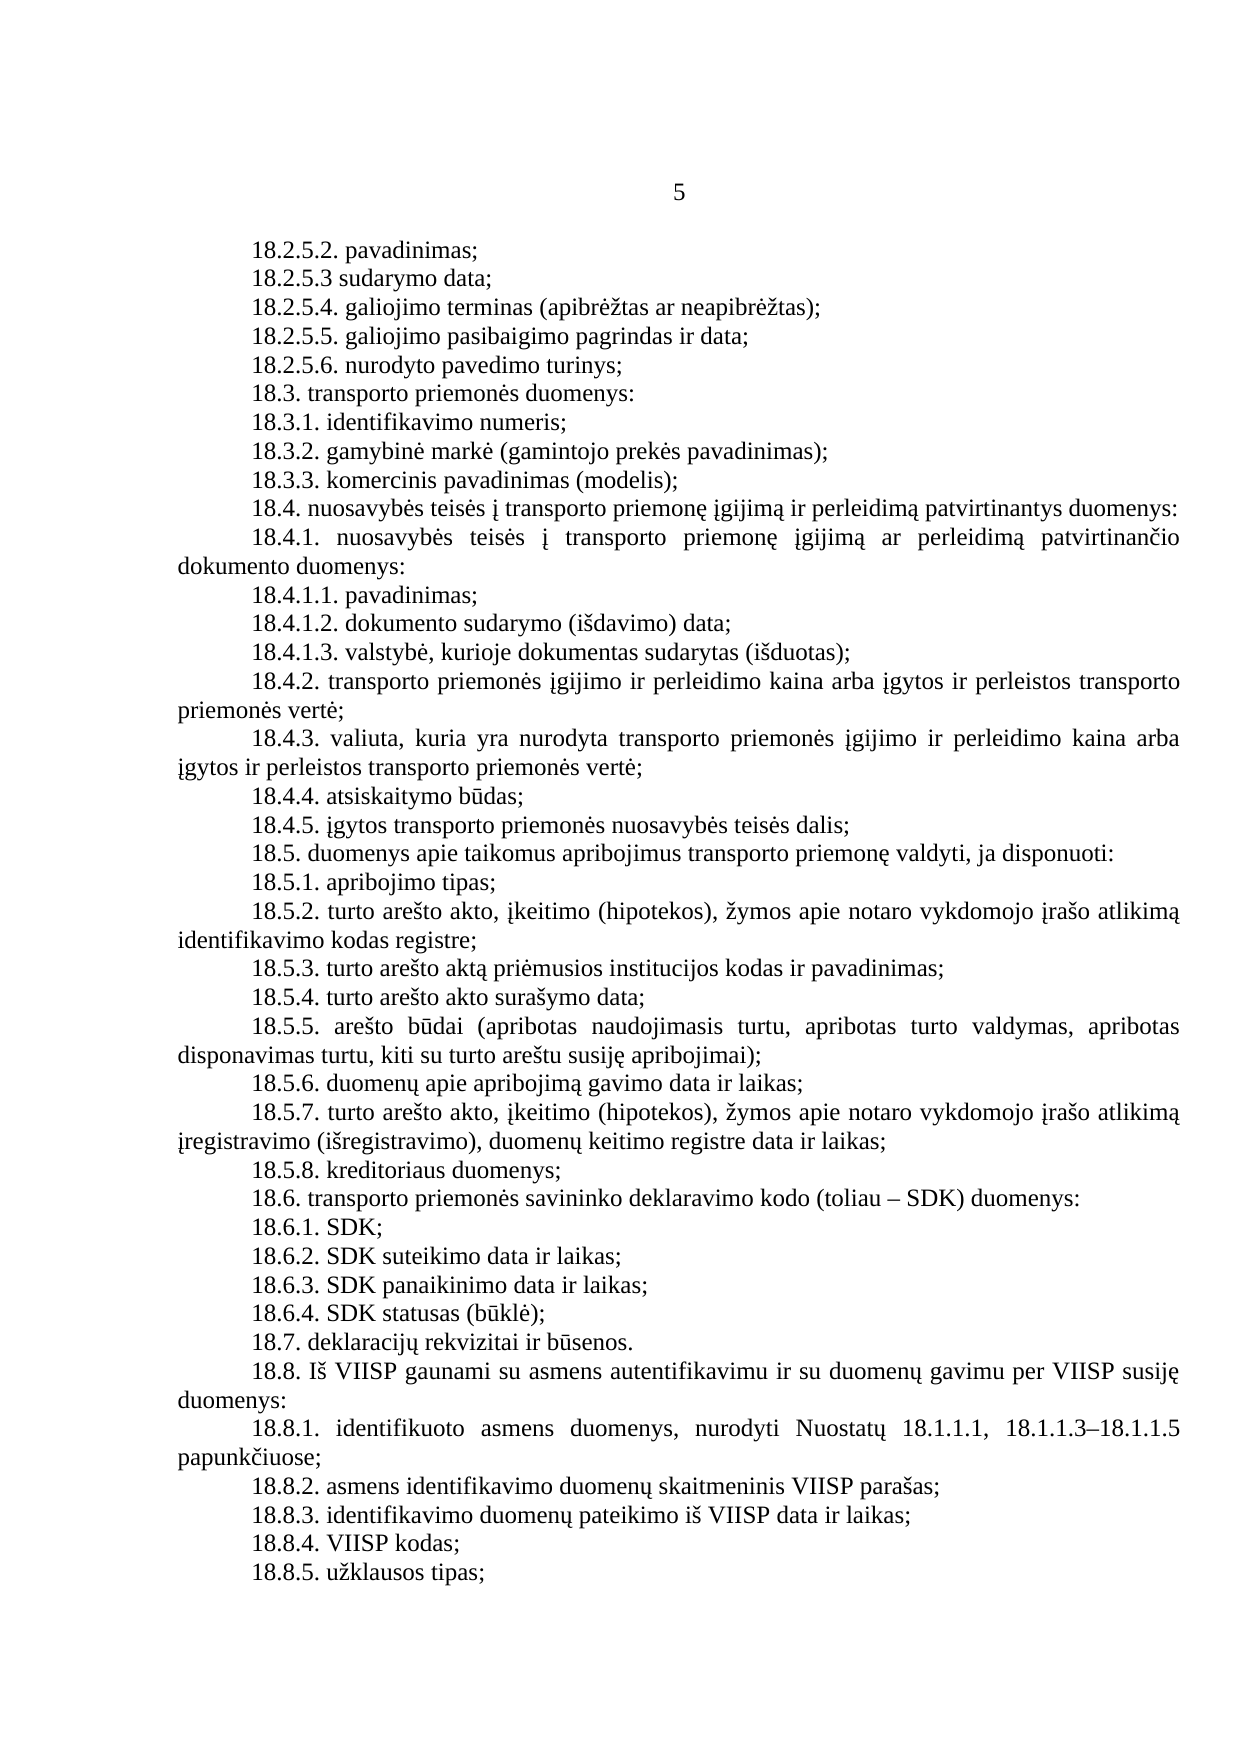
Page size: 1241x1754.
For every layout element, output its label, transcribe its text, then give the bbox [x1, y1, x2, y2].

text 18.4.1.3. valstybė, kurioje dokumentas sudarytas (išduotas); [177, 637, 1181, 666]
text 18.4.4. atsiskaitymo būdas; [177, 781, 1181, 810]
text 18.2.5.2. pavadinimas; [251, 235, 1181, 263]
text 18.3. transporto priemonės duomenys: [177, 378, 1181, 407]
text 18.6. transporto priemonės savininko deklaravimo kodo (toliau – SDK) duomenys: [177, 1183, 1181, 1212]
text 18.2.5.4. galiojimo terminas (apibrėžtas ar neapibrėžtas); [251, 292, 1181, 321]
text 18.2.5.6. nurodyto pavedimo turinys; [251, 350, 1181, 378]
text 18.8.2. asmens identifikavimo duomenų skaitmeninis VIISP parašas; [177, 1471, 1181, 1500]
text 18.8.3. identifikavimo duomenų pateikimo iš VIISP data ir laikas; [177, 1500, 1181, 1528]
text 18.4. nuosavybės teisės į transporto priemonę įgijimą ir perleidimą patvirtinantys duomenys: [177, 493, 1181, 522]
text 18.6.1. SDK; [177, 1212, 1181, 1241]
text 18.5.8. kreditoriaus duomenys; [177, 1155, 1181, 1183]
text 18.2.5.5. galiojimo pasibaigimo pagrindas ir data; [251, 321, 1181, 350]
text 18.5.5. arešto būdai (apribotas naudojimasis turtu, apribotas turto valdymas, apribotas disponavimas turtu, kiti su turto areštu susiję apribojimai); [177, 1011, 1181, 1068]
text 18.5. duomenys apie taikomus apribojimus transporto priemonę valdyti, ja disponuoti: [177, 838, 1181, 867]
text 18.2.5.3 sudarymo data; [251, 263, 1181, 292]
text 18.4.3. valiuta, kuria yra nurodyta transporto priemonės įgijimo ir perleidimo kaina arba įgytos ir perleistos transporto priemonės vertė; [177, 723, 1181, 781]
text 18.5.6. duomenų apie apribojimą gavimo data ir laikas; [177, 1068, 1181, 1097]
text 18.3.1. identifikavimo numeris; [177, 407, 1181, 436]
text 18.6.3. SDK panaikinimo data ir laikas; [177, 1270, 1181, 1298]
text 18.8.5. užklausos tipas; [177, 1557, 1181, 1586]
text 18.5.4. turto arešto akto surašymo data; [177, 982, 1181, 1011]
text 18.6.2. SDK suteikimo data ir laikas; [177, 1241, 1181, 1270]
text 18.3.2. gamybinė markė (gamintojo prekės pavadinimas); [177, 436, 1181, 465]
text 18.4.5. įgytos transporto priemonės nuosavybės teisės dalis; [177, 810, 1181, 838]
text 18.6.4. SDK statusas (būklė); [177, 1298, 1181, 1327]
text 18.4.2. transporto priemonės įgijimo ir perleidimo kaina arba įgytos ir perleistos transporto priemonės vertė; [177, 666, 1181, 723]
text 18.5.2. turto arešto akto, įkeitimo (hipotekos), žymos apie notaro vykdomojo įrašo atlikimą identifikavimo kodas registre; [177, 896, 1181, 953]
text 18.4.1.1. pavadinimas; [177, 580, 1181, 608]
text 18.3.3. komercinis pavadinimas (modelis); [177, 465, 1181, 493]
text 18.8.1. identifikuoto asmens duomenys, nurodyti Nuostatų 18.1.1.1, 18.1.1.3–18.1.1.5 papunkčiuose; [177, 1413, 1181, 1471]
text 18.5.3. turto arešto aktą priėmusios institucijos kodas ir pavadinimas; [177, 953, 1181, 982]
text 18.5.7. turto arešto akto, įkeitimo (hipotekos), žymos apie notaro vykdomojo įrašo atlikimą įregistravimo (išregistravimo), duomenų keitimo registre data ir laikas; [177, 1097, 1181, 1155]
text 18.5.1. apribojimo tipas; [177, 867, 1181, 896]
text 18.7. deklaracijų rekvizitai ir būsenos. [177, 1327, 1181, 1356]
text 18.4.1.2. dokumento sudarymo (išdavimo) data; [177, 608, 1181, 637]
text 18.8. Iš VIISP gaunami su asmens autentifikavimu ir su duomenų gavimu per VIISP susiję duomenys: [177, 1356, 1181, 1413]
text 18.8.4. VIISP kodas; [177, 1528, 1181, 1557]
text 18.4.1. nuosavybės teisės į transporto priemonę įgijimą ar perleidimą patvirtinančio dokumento duomenys: [177, 522, 1181, 580]
